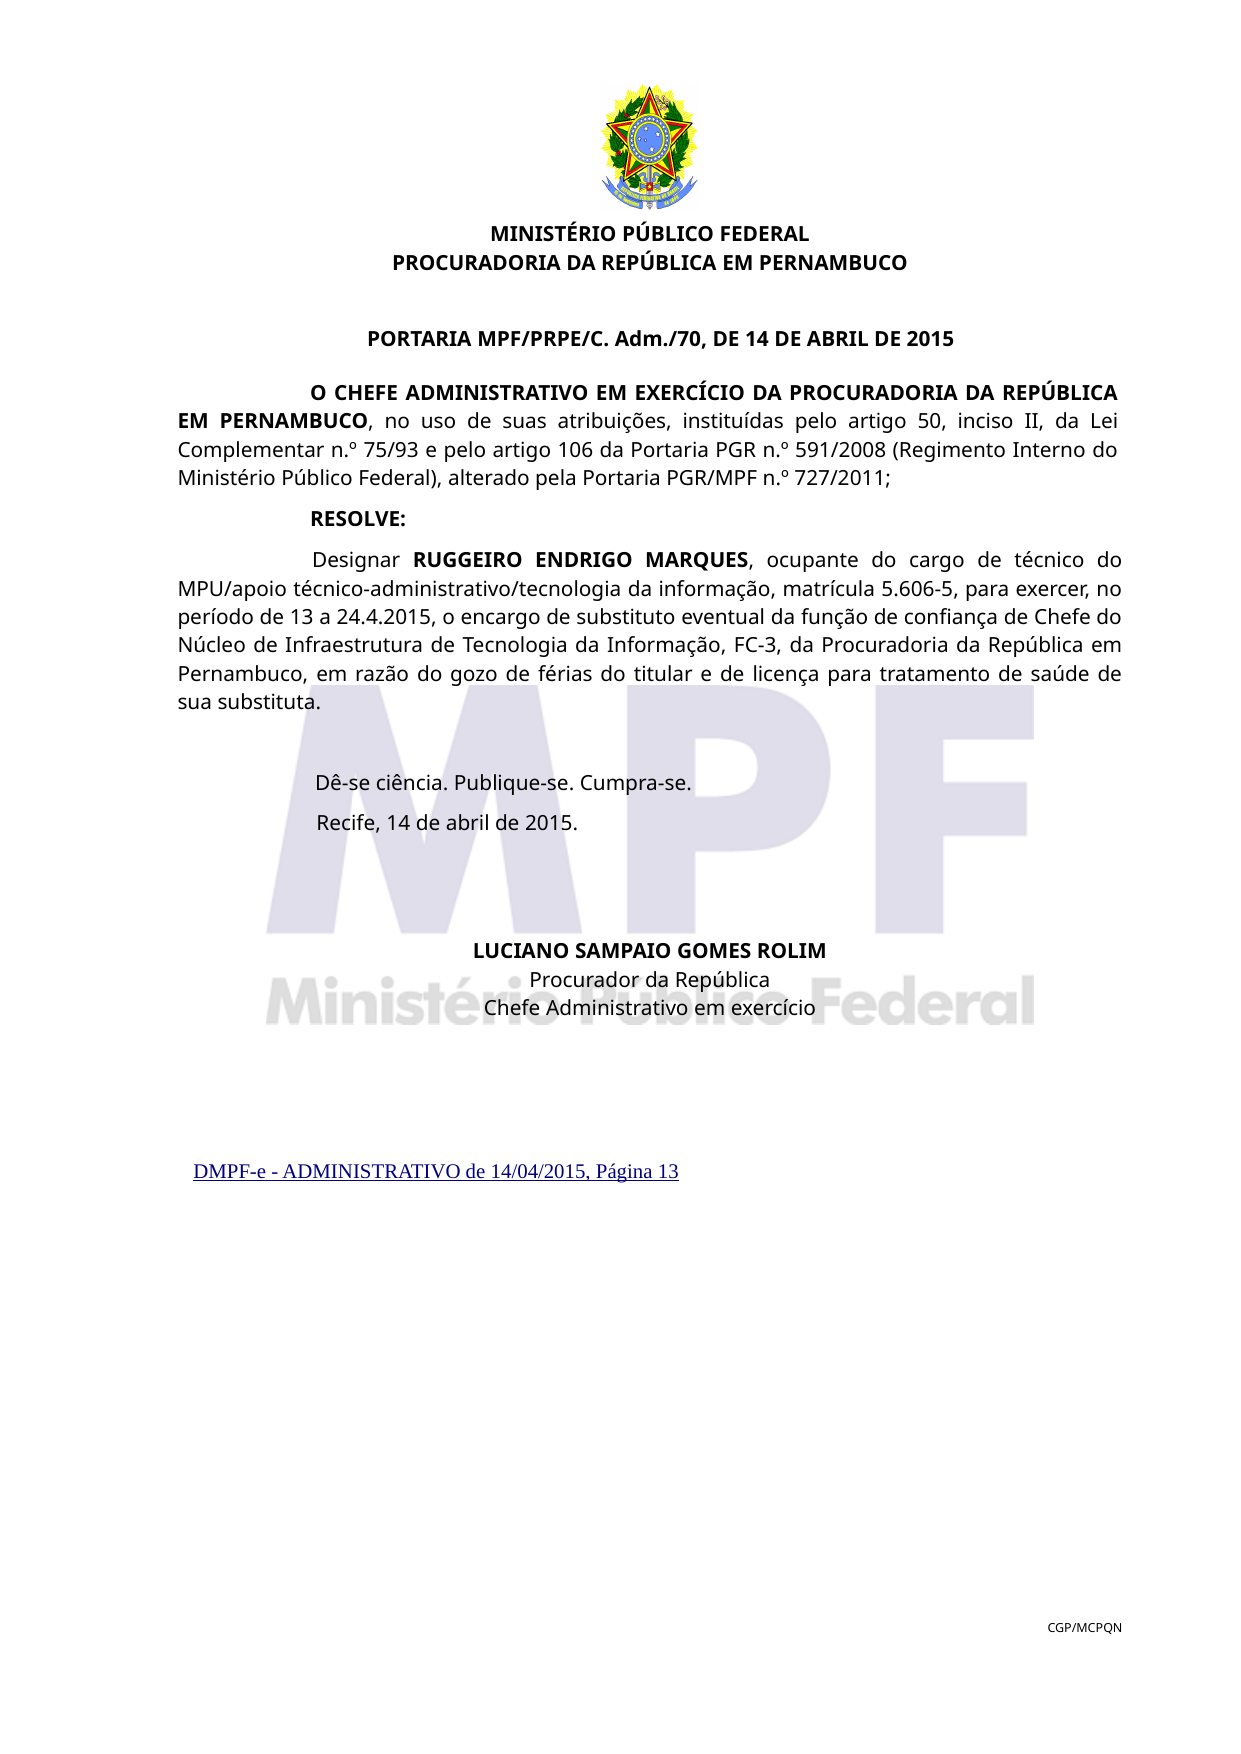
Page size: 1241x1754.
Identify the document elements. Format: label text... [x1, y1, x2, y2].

text MINISTÉRIO PÚBLICO FEDERAL [177, 219, 1122, 248]
picture [266, 836, 1034, 936]
text O CHEFE ADMINISTRATIVO EM EXERCÍCIO DA PROCURADORIA DA REPÚBLICA EM PERNAMBUCO, no uso de suas atribuições, instituídas pelo artigo 50, inciso II, da Lei Complementar n.º 75/93 e pelo artigo 106 da Portaria PGR n.º 591/2008 (Regimento Interno do Ministério Público Federal), alterado pela Portaria PGR/MPF n.º 727/2011; [177, 378, 1118, 492]
picture [266, 796, 1034, 808]
picture [599, 82, 700, 211]
table_header [177, 1157, 190, 1186]
text RESOLVE: [177, 504, 1118, 533]
text Dê-se ciência. Publique-se. Cumpra-se. [177, 768, 1122, 796]
text Recife, 14 de abril de 2015. [177, 808, 1122, 836]
text Designar RUGGEIRO ENDRIGO MARQUES, ocupante do cargo de técnico do MPU/apoio técnico-administrativo/tecnologia da informação, matrícula 5.606-5, para exercer, no período de 13 a 24.4.2015, o encargo de substituto eventual da função de confiança de Chefe do Núcleo de Infraestrutura de Tecnologia da Informação, FC-3, da Procuradoria da República em Pernambuco, em razão do gozo de férias do titular e de licença para tratamento de saúde de sua substituta. [177, 545, 1122, 716]
table_header DMPF-e - ADMINISTRATIVO de 14/04/2015, Página 13 [190, 1157, 685, 1186]
text LUCIANO SAMPAIO GOMES ROLIM [177, 936, 1122, 965]
text Chefe Administrativo em exercício [177, 993, 1122, 1022]
subtitle PORTARIA MPF/PRPE/C. Adm./70, DE 14 DE ABRIL DE 2015 [177, 324, 1122, 353]
text Procurador da República [177, 965, 1122, 993]
text PROCURADORIA DA REPÚBLICA EM PERNAMBUCO [177, 248, 1122, 276]
picture [266, 716, 1034, 768]
